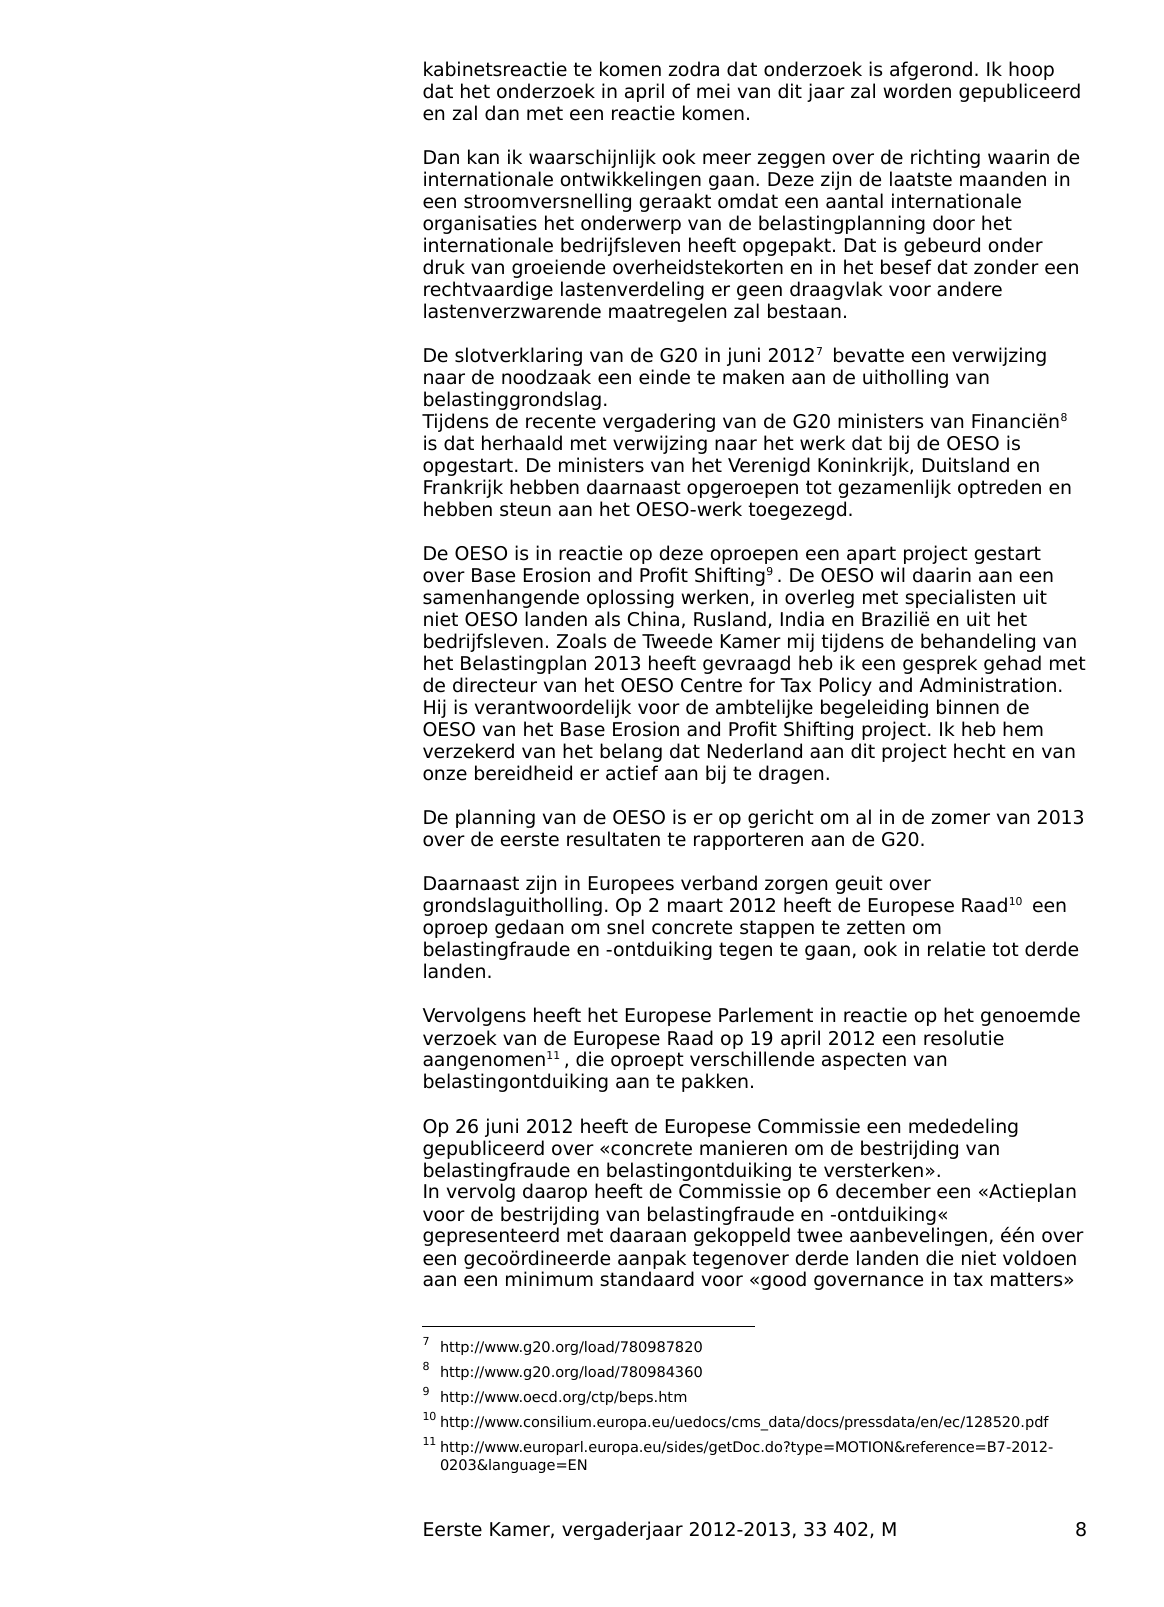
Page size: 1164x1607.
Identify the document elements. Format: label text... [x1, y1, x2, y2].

text De OESO is in reactie op deze oproepen een apart project gestart over Base Erosion and Profit Shifting. De OESO wil daarin aan een samenhangende oplossing werken, in overleg met specialisten uit niet OESO landen als China, Rusland, India en Brazilië en uit het bedrijfsleven. Zoals de Tweede Kamer mij tijdens de behandeling van het Belastingplan 2013 heeft gevraagd heb ik een gesprek gehad met de directeur van het OESO Centre for Tax Policy and Administration. Hij is verantwoordelijk voor de ambtelijke begeleiding binnen de OESO van het Base Erosion and Profit Shifting project. Ik heb hem verzekerd van het belang dat Nederland aan dit project hecht en van onze bereidheid er actief aan bij te dragen. [422, 543, 1087, 785]
text De slotverklaring van de G20 in juni 2012 bevatte een verwijzing naar de noodzaak een einde te maken aan de uitholling van belastinggrondslag. [422, 345, 1087, 411]
text http://www.oecd.org/ctp/beps.htm [422, 1385, 1087, 1407]
text http://www.consilium.europa.eu/uedocs/cms_data/docs/pressdata/en/ec/128520.pdf [422, 1410, 1087, 1432]
text http://www.g20.org/load/780984360 [422, 1360, 1087, 1382]
text In vervolg daarop heeft de Commissie op 6 december een «Actieplan voor de bestrijding van belastingfraude en -ontduiking« gepresenteerd met daaraan gekoppeld twee aanbevelingen, één over een gecoördineerde aanpak tegenover derde landen die niet voldoen aan een minimum standaard voor «good governance in tax matters» [422, 1181, 1087, 1291]
text Tijdens de recente vergadering van de G20 ministers van Financiën is dat herhaald met verwijzing naar het werk dat bij de OESO is opgestart. De ministers van het Verenigd Koninkrijk, Duitsland en Frankrijk hebben daarnaast opgeroepen tot gezamenlijk optreden en hebben steun aan het OESO-werk toegezegd. [422, 411, 1087, 521]
text De planning van de OESO is er op gericht om al in de zomer van 2013 over de eerste resultaten te rapporteren aan de G20. [422, 807, 1087, 851]
text kabinetsreactie te komen zodra dat onderzoek is afgerond. Ik hoop dat het onderzoek in april of mei van dit jaar zal worden gepubliceerd en zal dan met een reactie komen. [422, 59, 1087, 125]
text Vervolgens heeft het Europese Parlement in reactie op het genoemde verzoek van de Europese Raad op 19 april 2012 een resolutie aangenomen, die oproept verschillende aspecten van belastingontduiking aan te pakken. [422, 1005, 1087, 1093]
text http://www.europarl.europa.eu/sides/getDoc.do?type=MOTION&reference=B7-2012-0203&language=EN [422, 1435, 1087, 1474]
text Dan kan ik waarschijnlijk ook meer zeggen over de richting waarin de internationale ontwikkelingen gaan. Deze zijn de laatste maanden in een stroomversnelling geraakt omdat een aantal internationale organisaties het onderwerp van de belastingplanning door het internationale bedrijfsleven heeft opgepakt. Dat is gebeurd onder druk van groeiende overheidstekorten en in het besef dat zonder een rechtvaardige lastenverdeling er geen draagvlak voor andere lastenverzwarende maatregelen zal bestaan. [422, 147, 1087, 323]
text Op 26 juni 2012 heeft de Europese Commissie een mededeling gepubliceerd over «concrete manieren om de bestrijding van belastingfraude en belastingontduiking te versterken». [422, 1116, 1087, 1181]
text Daarnaast zijn in Europees verband zorgen geuit over grondslaguitholling. Op 2 maart 2012 heeft de Europese Raad een oproep gedaan om snel concrete stappen te zetten om belastingfraude en -ontduiking tegen te gaan, ook in relatie tot derde landen. [422, 873, 1087, 983]
text http://www.g20.org/load/780987820 [422, 1335, 1087, 1357]
